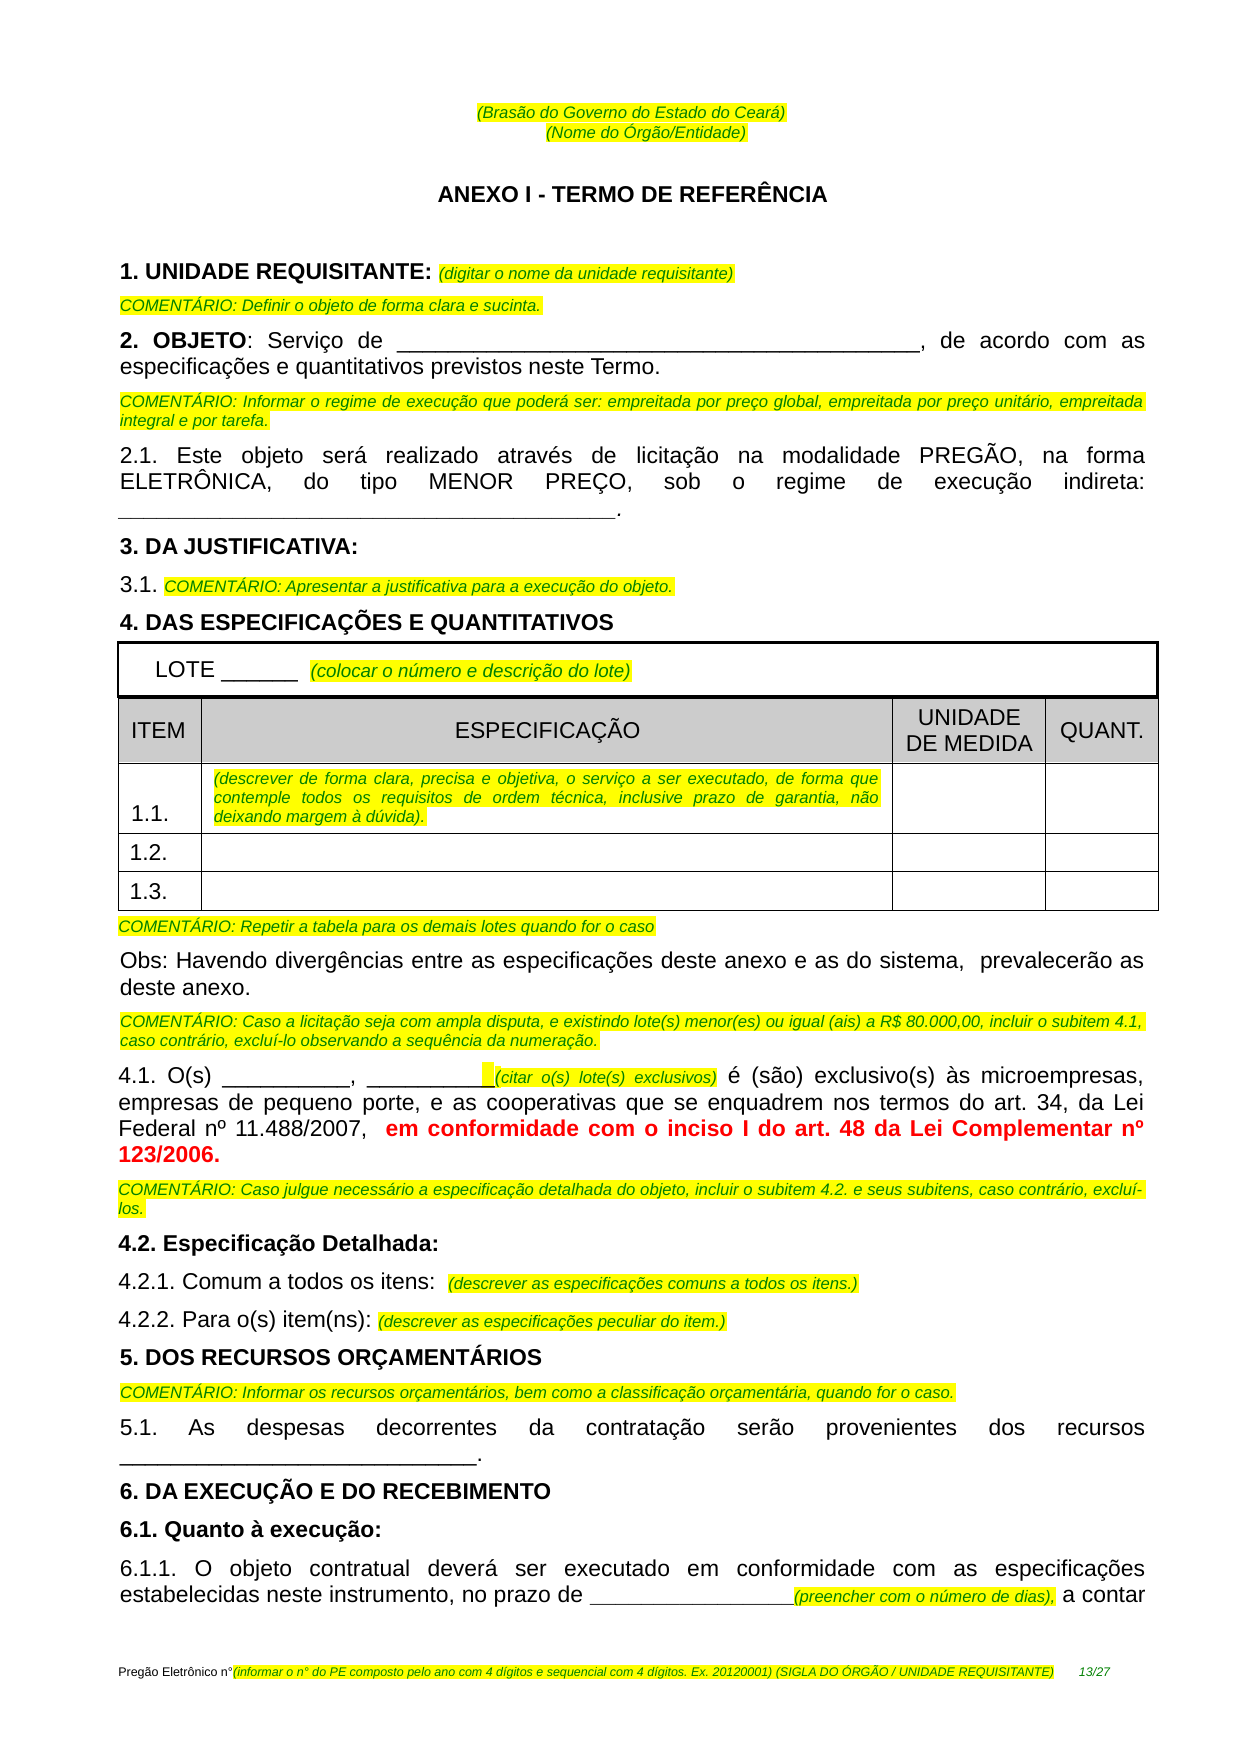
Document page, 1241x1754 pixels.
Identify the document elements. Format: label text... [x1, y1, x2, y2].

text COMENTÁRIO: Informar os recursos orçamentários, bem como a classificação orçamentária, quando for o caso. [120, 1383, 1146, 1402]
table_header UNIDADE DE MEDIDA [893, 699, 1045, 762]
table_cell 1.3. [119, 872, 201, 910]
text 4.2. Especificação Detalhada: [118, 1230, 1146, 1256]
text ANEXO I - TERMO DE REFERÊNCIA [119, 181, 1146, 208]
table_cell [893, 834, 1045, 871]
text COMENTÁRIO: Caso julgue necessário a especificação detalhada do objeto, incluir o subitem 4.2. e seus subitens, caso contrário, excluí-los. [118, 1179, 1146, 1218]
text Obs: Havendo divergências entre as especificações deste anexo e as do sistema, prevalecerão as deste anexo. [119, 947, 1146, 1000]
text 2.1. Este objeto será realizado através de licitação na modalidade PREGÃO, na forma ELETRÔNICA, do tipo MENOR PREÇO, sob o regime de execução indireta: _______________________________________. [119, 442, 1146, 521]
text 3.1. COMENTÁRIO: Apresentar a justificativa para a execução do objeto. [119, 571, 1146, 597]
text 1. UNIDADE REQUISITANTE: (digitar o nome da unidade requisitante) [119, 258, 1146, 284]
table_cell 1.1. [119, 764, 201, 832]
text 6.1. Quanto à execução: [119, 1516, 1146, 1543]
table_header ITEM [119, 699, 201, 762]
text 6.1.1. O objeto contratual deverá ser executado em conformidade com as especificações estabelecidas neste instrumento, no prazo de ________________(preencher com o número de dias), a contar [119, 1555, 1146, 1607]
text COMENTÁRIO: Informar o regime de execução que poderá ser: empreitada por preço global, empreitada por preço unitário, empreitada integral e por tarefa. [119, 392, 1146, 430]
table_cell [893, 764, 1045, 832]
text COMENTÁRIO: Definir o objeto de forma clara e sucinta. [119, 296, 1146, 315]
text 4.1. O(s) __________, __________(citar o(s) lote(s) exclusivos) é (são) exclusivo(s) às microempresas, empresas de pequeno porte, e as cooperativas que se enquadrem nos termos do art. 34, da Lei Federal nº 11.488/2007, em conformidade com o inciso I do art. 48 da Lei Complementar nº 123/2006. [118, 1062, 1144, 1168]
text 6. DA EXECUÇÃO E DO RECEBIMENTO [119, 1478, 1146, 1504]
table_cell [202, 834, 892, 871]
text 3. DA JUSTIFICATIVA: [119, 533, 1146, 559]
table_cell [893, 872, 1045, 910]
text COMENTÁRIO: Caso a licitação seja com ampla disputa, e existindo lote(s) menor(es) ou igual (ais) a R$ 80.000,00, incluir o subitem 4.1, caso contrário, excluí-lo observando a sequência da numeração. [120, 1012, 1146, 1050]
table_cell [1046, 764, 1158, 832]
table_cell (descrever de forma clara, precisa e objetiva, o serviço a ser executado, de forma que contemple todos os requisitos de ordem técnica, inclusive prazo de garantia, não deixando margem à dúvida). [202, 764, 892, 832]
text 2. OBJETO: Serviço de _________________________________________, de acordo com as especificações e quantitativos previstos neste Termo. [119, 327, 1146, 380]
table_header ESPECIFICAÇÃO [202, 699, 892, 762]
table_cell [202, 872, 892, 910]
table_header LOTE ______ (colocar o número e descrição do lote) [119, 644, 1156, 695]
text COMENTÁRIO: Repetir a tabela para os demais lotes quando for o caso [118, 916, 1146, 936]
text 5.1. As despesas decorrentes da contratação serão provenientes dos recursos ____________________________. [119, 1414, 1146, 1466]
text 4.2.2. Para o(s) item(ns): (descrever as especificações peculiar do item.) [118, 1306, 1146, 1332]
text 4. DAS ESPECIFICAÇÕES E QUANTITATIVOS [119, 609, 1146, 636]
table_header QUANT. [1046, 699, 1158, 762]
text 5. DOS RECURSOS ORÇAMENTÁRIOS [119, 1344, 1146, 1371]
table_cell 1.2. [119, 834, 201, 871]
table_cell [1046, 834, 1158, 871]
text 4.2.1. Comum a todos os itens: (descrever as especificações comuns a todos os itens.) [118, 1268, 1146, 1294]
table_cell [1046, 872, 1158, 910]
